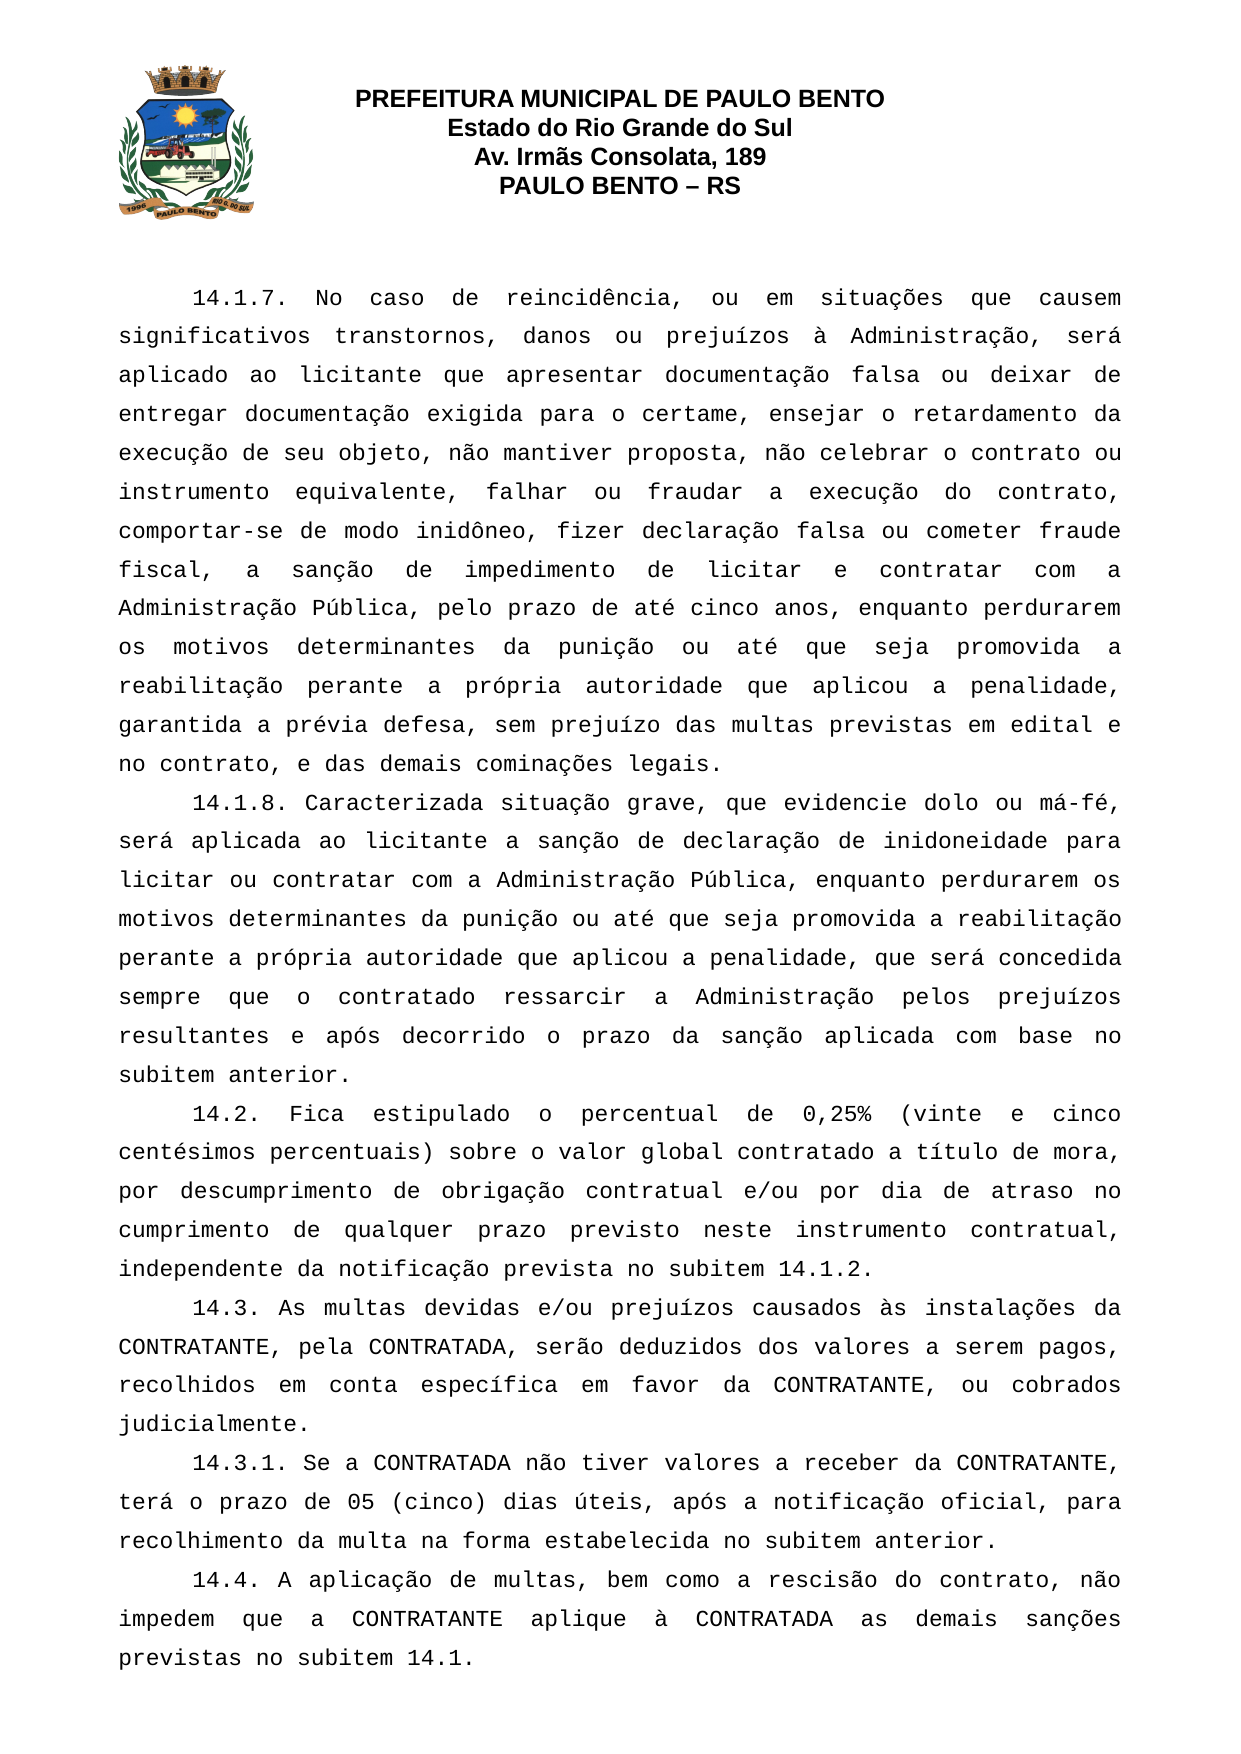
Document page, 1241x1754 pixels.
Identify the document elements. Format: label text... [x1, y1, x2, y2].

text 14.3.1. Se a CONTRATADA não tiver valores a receber da CONTRATANTE, terá o prazo de 05 (cinco) dias úteis, após a notificação oficial, para recolhimento da multa na forma estabelecida no subitem anterior. [118, 1452, 1122, 1555]
text 14.2. Fica estipulado o percentual de 0,25% (vinte e cinco centésimos percentuais) sobre o valor global contratado a título de mora, por descumprimento de obrigação contratual e/ou por dia de atraso no cumprimento de qualquer prazo previsto neste instrumento contratual, independente da notificação prevista no subitem 14.1.2. [118, 1102, 1122, 1283]
text 14.1.7. No caso de reincidência, ou em situações que causem significativos transtornos, danos ou prejuízos à Administração, será aplicado ao licitante que apresentar documentação falsa ou deixar de entregar documentação exigida para o certame, ensejar o retardamento da execução de seu objeto, não mantiver proposta, não celebrar o contrato ou instrumento equivalente, falhar ou fraudar a execução do contrato, comportar-se de modo inidôneo, fizer declaração falsa ou cometer fraude fiscal, a sanção de impedimento de licitar e contratar com a Administração Pública, pelo prazo de até cinco anos, enquanto perdurarem os motivos determinantes da punição ou até que seja promovida a reabilitação perante a própria autoridade que aplicou a penalidade, garantida a prévia defesa, sem prejuízo das multas previstas em edital e no contrato, e das demais cominações legais. [118, 286, 1122, 778]
text 14.4. A aplicação de multas, bem como a rescisão do contrato, não impedem que a CONTRATANTE aplique à CONTRATADA as demais sanções previstas no subitem 14.1. [118, 1568, 1122, 1672]
text 14.1.8. Caracterizada situação grave, que evidencie dolo ou má-fé, será aplicada ao licitante a sanção de declaração de inidoneidade para licitar ou contratar com a Administração Pública, enquanto perdurarem os motivos determinantes da punição ou até que seja promovida a reabilitação perante a própria autoridade que aplicou a penalidade, que será concedida sempre que o contratado ressarcir a Administração pelos prejuízos resultantes e após decorrido o prazo da sanção aplicada com base no subitem anterior. [118, 791, 1122, 1089]
text 14.3. As multas devidas e/ou prejuízos causados às instalações da CONTRATANTE, pela CONTRATADA, serão deduzidos dos valores a serem pagos, recolhidos em conta específica em favor da CONTRATANTE, ou cobrados judicialmente. [118, 1296, 1122, 1439]
